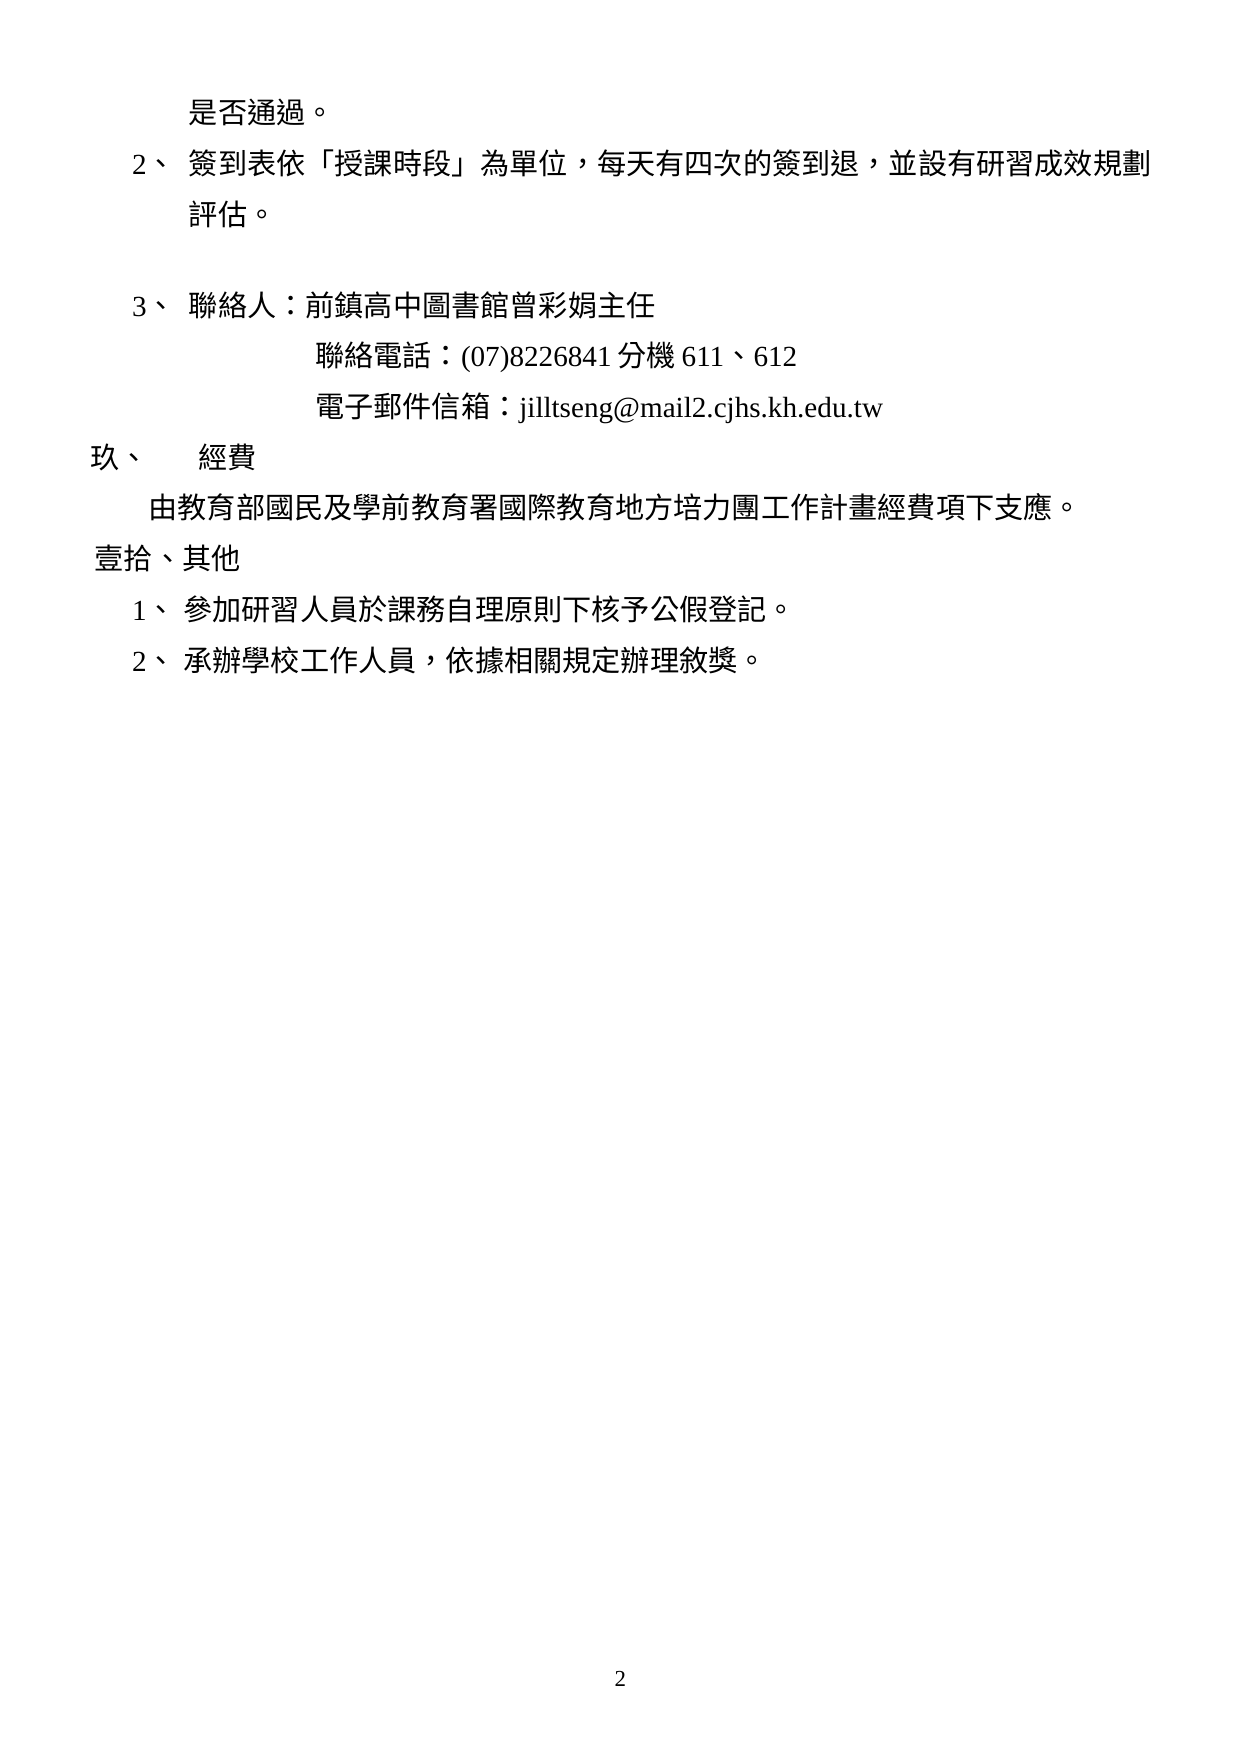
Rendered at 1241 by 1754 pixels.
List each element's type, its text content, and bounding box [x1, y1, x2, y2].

list 分流課程以實作檢核，檢核成績以「通過」或「不通過」為標準，由講師依學員出缺席狀況，及實作時參與小組討論、分工、演示之積極程度予以評分是否通過。 [154, 90, 1175, 132]
text 聯絡電話：(07)8226841分機611、612 [315, 333, 1175, 375]
text 電子郵件信箱：jilltseng@mail2.cjhs.kh.edu.tw [315, 384, 1175, 426]
list 參加研習人員於課務自理原則下核予公假登記。 [154, 587, 1175, 629]
list 簽到表依「授課時段」為單位，每天有四次的簽到退，並設有研習成效規劃評估。 [154, 141, 1175, 233]
text 壹拾、其他 [65, 536, 1175, 578]
list 承辦學校工作人員，依據相關規定辦理敘獎。 [154, 637, 1175, 679]
text 由教育部國民及學前教育署國際教育地方培力團工作計畫經費項下支應。 [148, 485, 1175, 527]
list 經費 [90, 434, 1175, 477]
list 聯絡人：前鎮高中圖書館曾彩娟主任 [154, 282, 1175, 324]
